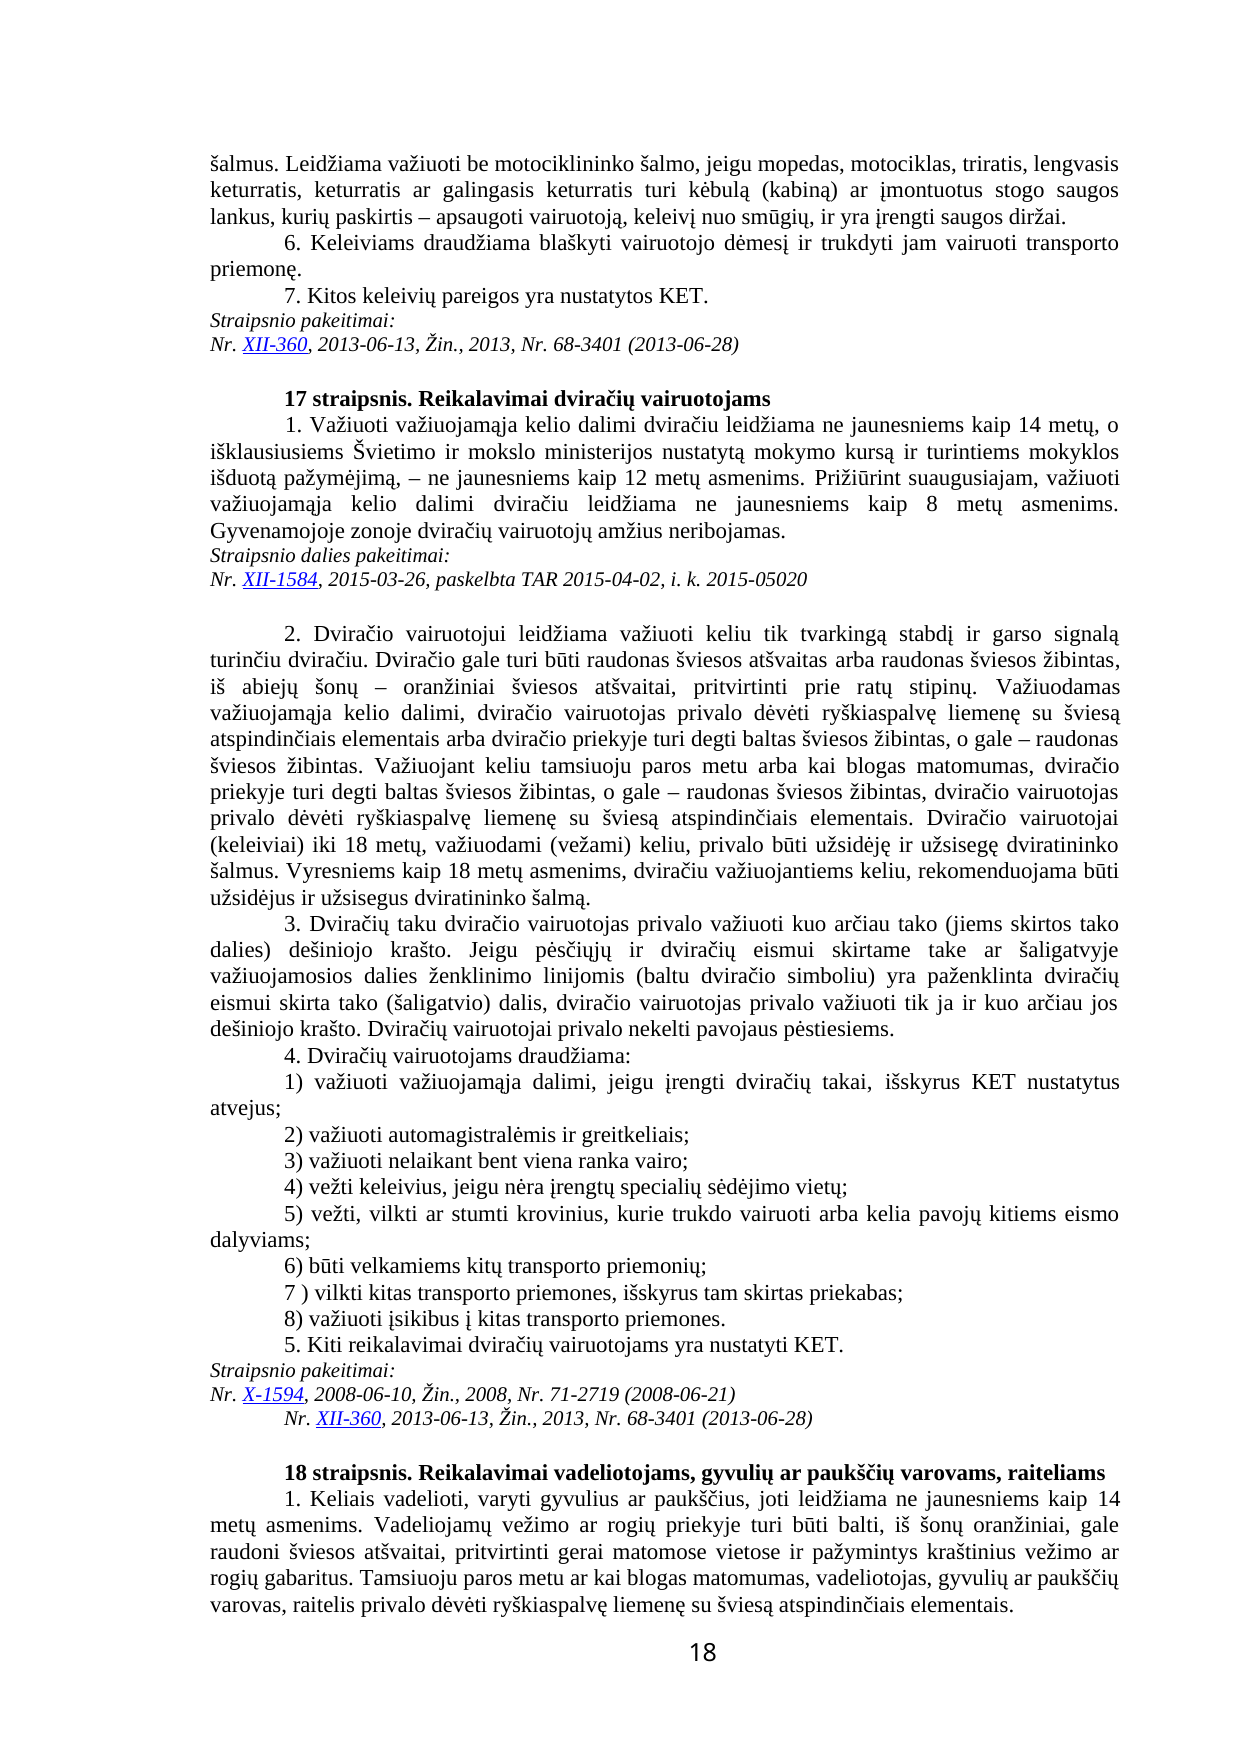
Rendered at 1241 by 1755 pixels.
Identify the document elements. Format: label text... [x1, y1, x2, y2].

text 3. Dviračių taku dviračio vairuotojas privalo važiuoti kuo arčiau tako (jiems skirtos tako dalies) dešiniojo krašto. Jeigu pėsčiųjų ir dviračių eismui skirtame take ar šaligatvyje važiuojamosios dalies ženklinimo linijomis (baltu dviračio simboliu) yra paženklinta dviračių eismui skirta tako (šaligatvio) dalis, dviračio vairuotojas privalo važiuoti tik ja ir kuo arčiau jos dešiniojo krašto. Dviračių vairuotojai privalo nekelti pavojaus pėstiesiems. [210, 910, 1120, 1042]
text Nr. XII-1584, 2015-03-26, paskelbta TAR 2015-04-02, i. k. 2015-05020 [210, 567, 1120, 591]
text Straipsnio dalies pakeitimai: [210, 543, 1120, 567]
text 7. Kitos keleivių pareigos yra nustatytos KET. [210, 282, 1120, 308]
text 3) važiuoti nelaikant bent viena ranka vairo; [210, 1147, 1120, 1173]
text Nr. XII-360, 2013-06-13, Žin., 2013, Nr. 68-3401 (2013-06-28) [210, 332, 1120, 356]
text 5) vežti, vilkti ar stumti krovinius, kurie trukdo vairuoti arba kelia pavojų kitiems eismo dalyviams; [210, 1200, 1120, 1252]
text 2. Dviračio vairuotojui leidžiama važiuoti keliu tik tvarkingą stabdį ir garso signalą turinčiu dviračiu. Dviračio gale turi būti raudonas šviesos atšvaitas arba raudonas šviesos žibintas, iš abiejų šonų – oranžiniai šviesos atšvaitai, pritvirtinti prie ratų stipinų. Važiuodamas važiuojamąja kelio dalimi, dviračio vairuotojas privalo dėvėti ryškiaspalvę liemenę su šviesą atspindinčiais elementais arba dviračio priekyje turi degti baltas šviesos žibintas, o gale – raudonas šviesos žibintas. Važiuojant keliu tamsiuoju paros metu arba kai blogas matomumas, dviračio priekyje turi degti baltas šviesos žibintas, o gale – raudonas šviesos žibintas, dviračio vairuotojas privalo dėvėti ryškiaspalvę liemenę su šviesą atspindinčiais elementais. Dviračio vairuotojai (keleiviai) iki 18 metų, važiuodami (vežami) keliu, privalo būti užsidėję ir užsisegę dviratininko šalmus. Vyresniems kaip 18 metų asmenims, dviračiu važiuojantiems keliu, rekomenduojama būti užsidėjus ir užsisegus dviratininko šalmą. [210, 620, 1120, 910]
text Straipsnio pakeitimai: [210, 1358, 1120, 1382]
text 18 straipsnis. Reikalavimai vadeliotojams, gyvulių ar paukščių varovams, raiteliams [284, 1459, 1120, 1485]
text 4) vežti keleivius, jeigu nėra įrengtų specialių sėdėjimo vietų; [210, 1173, 1120, 1200]
text 4. Dviračių vairuotojams draudžiama: [210, 1042, 1120, 1068]
text 2) važiuoti automagistralėmis ir greitkeliais; [210, 1121, 1120, 1147]
text Straipsnio pakeitimai: [210, 308, 1120, 332]
text 1) važiuoti važiuojamąja dalimi, jeigu įrengti dviračių takai, išskyrus KET nustatytus atvejus; [210, 1068, 1120, 1121]
text šalmus. Leidžiama važiuoti be motociklininko šalmo, jeigu mopedas, motociklas, triratis, lengvasis keturratis, keturratis ar galingasis keturratis turi kėbulą (kabiną) ar įmontuotus stogo saugos lankus, kurių paskirtis – apsaugoti vairuotoją, keleivį nuo smūgių, ir yra įrengti saugos diržai. [210, 150, 1120, 229]
text Nr. X-1594, 2008-06-10, Žin., 2008, Nr. 71-2719 (2008-06-21) [210, 1382, 1120, 1406]
text 8) važiuoti įsikibus į kitas transporto priemones. [210, 1305, 1120, 1332]
text Nr. XII-360, 2013-06-13, Žin., 2013, Nr. 68-3401 (2013-06-28) [210, 1406, 1120, 1430]
text 6) būti velkamiems kitų transporto priemonių; [210, 1252, 1120, 1279]
text 6. Keleiviams draudžiama blaškyti vairuotojo dėmesį ir trukdyti jam vairuoti transporto priemonę. [210, 229, 1120, 282]
text 1. Važiuoti važiuojamąja kelio dalimi dviračiu leidžiama ne jaunesniems kaip 14 metų, o išklausiusiems Švietimo ir mokslo ministerijos nustatytą mokymo kursą ir turintiems mokyklos išduotą pažymėjimą, – ne jaunesniems kaip 12 metų asmenims. Prižiūrint suaugusiajam, važiuoti važiuojamąja kelio dalimi dviračiu leidžiama ne jaunesniems kaip 8 metų asmenims. Gyvenamojoje zonoje dviračių vairuotojų amžius neribojamas. [210, 411, 1120, 543]
text 1. Keliais vadelioti, varyti gyvulius ar paukščius, joti leidžiama ne jaunesniems kaip 14 metų asmenims. Vadeliojamų vežimo ar rogių priekyje turi būti balti, iš šonų oranžiniai, gale raudoni šviesos atšvaitai, pritvirtinti gerai matomose vietose ir pažymintys kraštinius vežimo ar rogių gabaritus. Tamsiuoju paros metu ar kai blogas matomumas, vadeliotojas, gyvulių ar paukščių varovas, raitelis privalo dėvėti ryškiaspalvę liemenę su šviesą atspindinčiais elementais. [210, 1485, 1120, 1617]
text 17 straipsnis. Reikalavimai dviračių vairuotojams [210, 385, 1120, 411]
text 5. Kiti reikalavimai dviračių vairuotojams yra nustatyti KET. [210, 1332, 1120, 1358]
text 7 ) vilkti kitas transporto priemones, išskyrus tam skirtas priekabas; [210, 1279, 1120, 1305]
